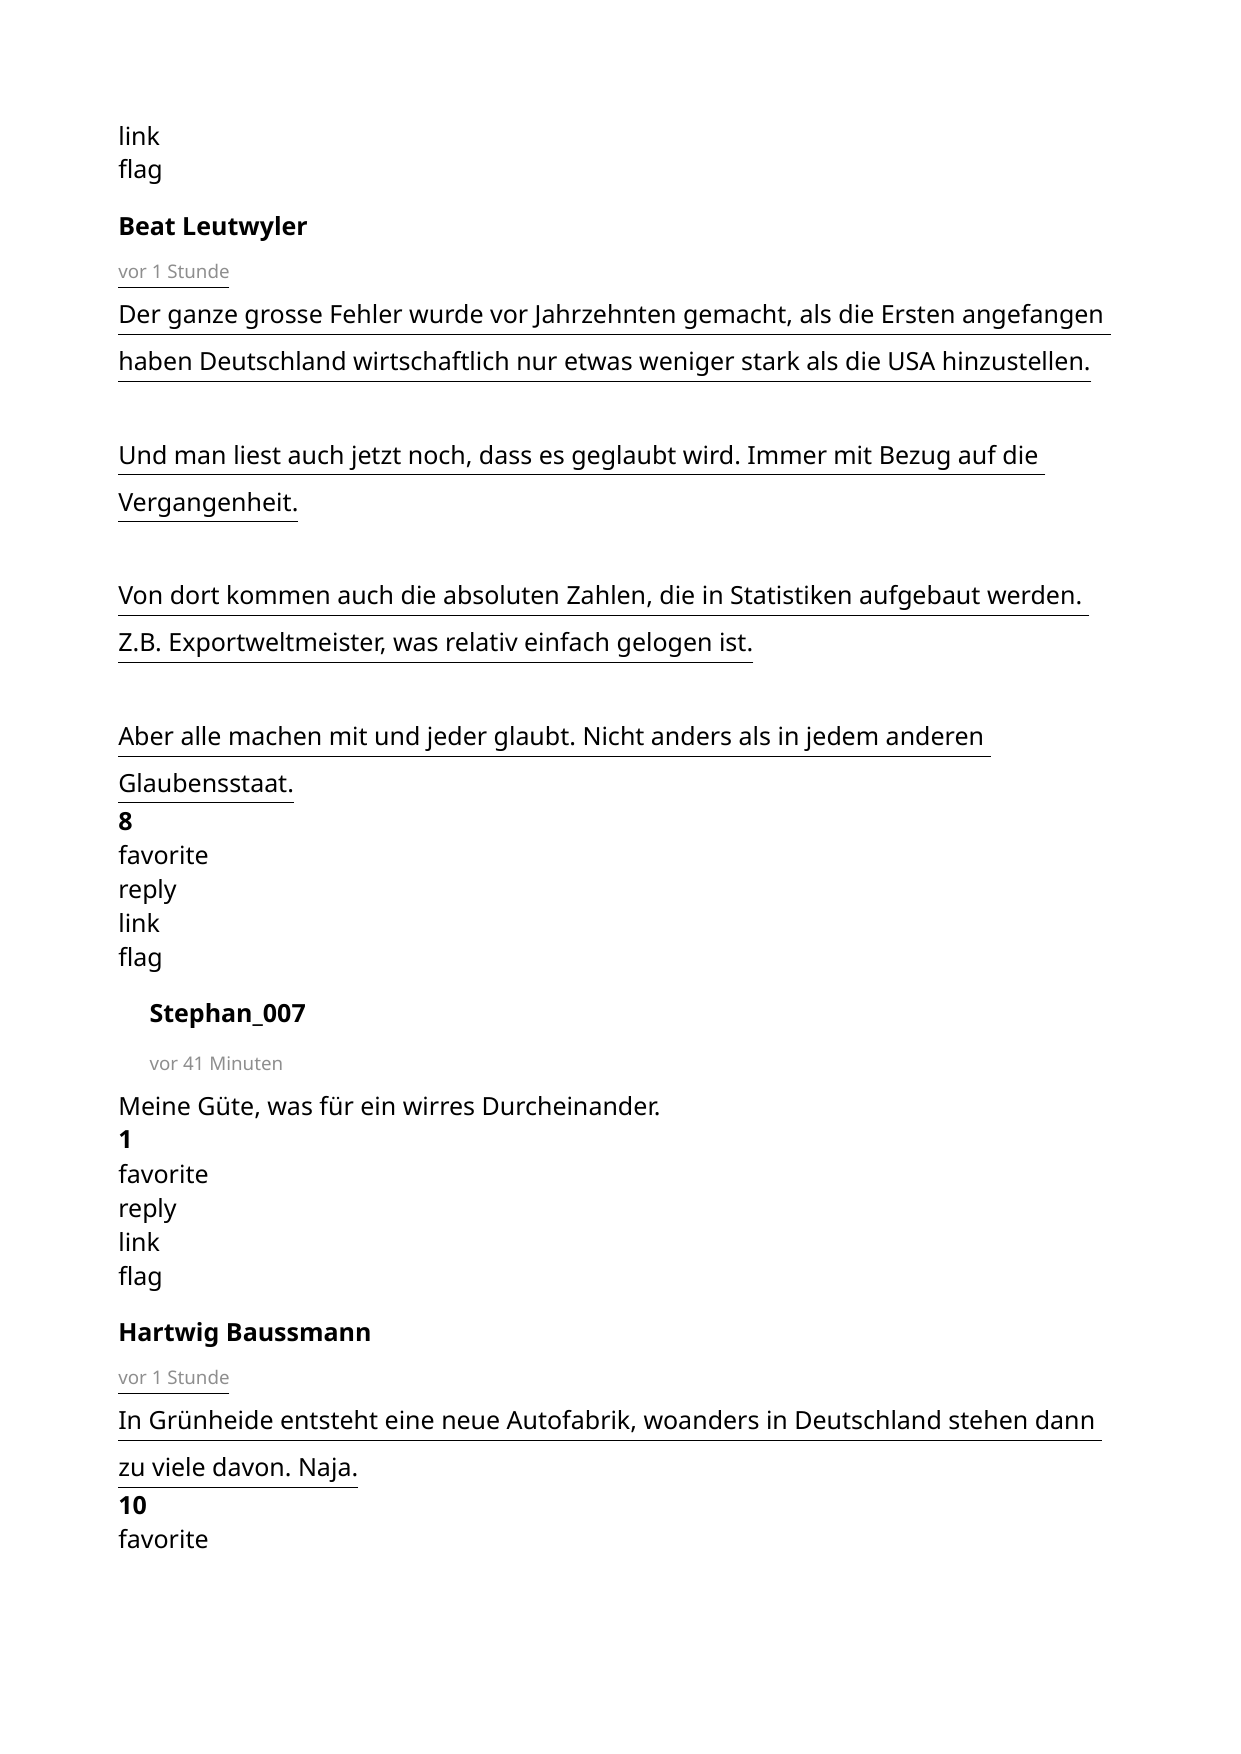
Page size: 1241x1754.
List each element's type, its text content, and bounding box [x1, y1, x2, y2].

text Meine Güte, was für ein wirres Durcheinander. [118, 1075, 1122, 1122]
text Hartwig Baussmann [118, 1308, 1114, 1349]
text 8 [118, 803, 1122, 837]
text reply [118, 1190, 1122, 1224]
text Der ganze grosse Fehler wurde vor Jahrzehnten gemacht, als die Ersten angefangen haben Deutschland wirtschaftlich nur etwas weniger stark als die USA hinzustellen. Und man liest auch jetzt noch, dass es geglaubt wird. Immer mit Bezug auf die Vergangenheit. Von dort kommen auch die absoluten Zahlen, die in Statistiken aufgebaut werden. Z.B. Exportweltmeister, was relativ einfach gelogen ist. Aber alle machen mit und jeder glaubt. Nicht anders als in jedem anderen Glaubensstaat. [118, 288, 1122, 803]
text favorite [118, 1156, 1122, 1190]
text favorite [118, 1522, 1122, 1556]
text flag [118, 940, 1122, 974]
text vor 1 Stunde [118, 1364, 1122, 1394]
text Stephan_007 [149, 989, 1114, 1030]
text flag [118, 152, 1122, 186]
text Beat Leutwyler [118, 202, 1114, 242]
text reply [118, 872, 1122, 906]
text vor 1 Stunde [118, 258, 1122, 288]
text 1 [118, 1122, 1122, 1156]
text In Grünheide entsteht eine neue Autofabrik, woanders in Deutschland stehen dann zu viele davon. Naja. [118, 1394, 1122, 1488]
text favorite [118, 837, 1122, 872]
text 10 [118, 1488, 1122, 1522]
text vor 41 Minuten [149, 1046, 1122, 1075]
text link [118, 118, 1122, 152]
text link [118, 906, 1122, 940]
text flag [118, 1258, 1122, 1292]
text link [118, 1224, 1122, 1258]
